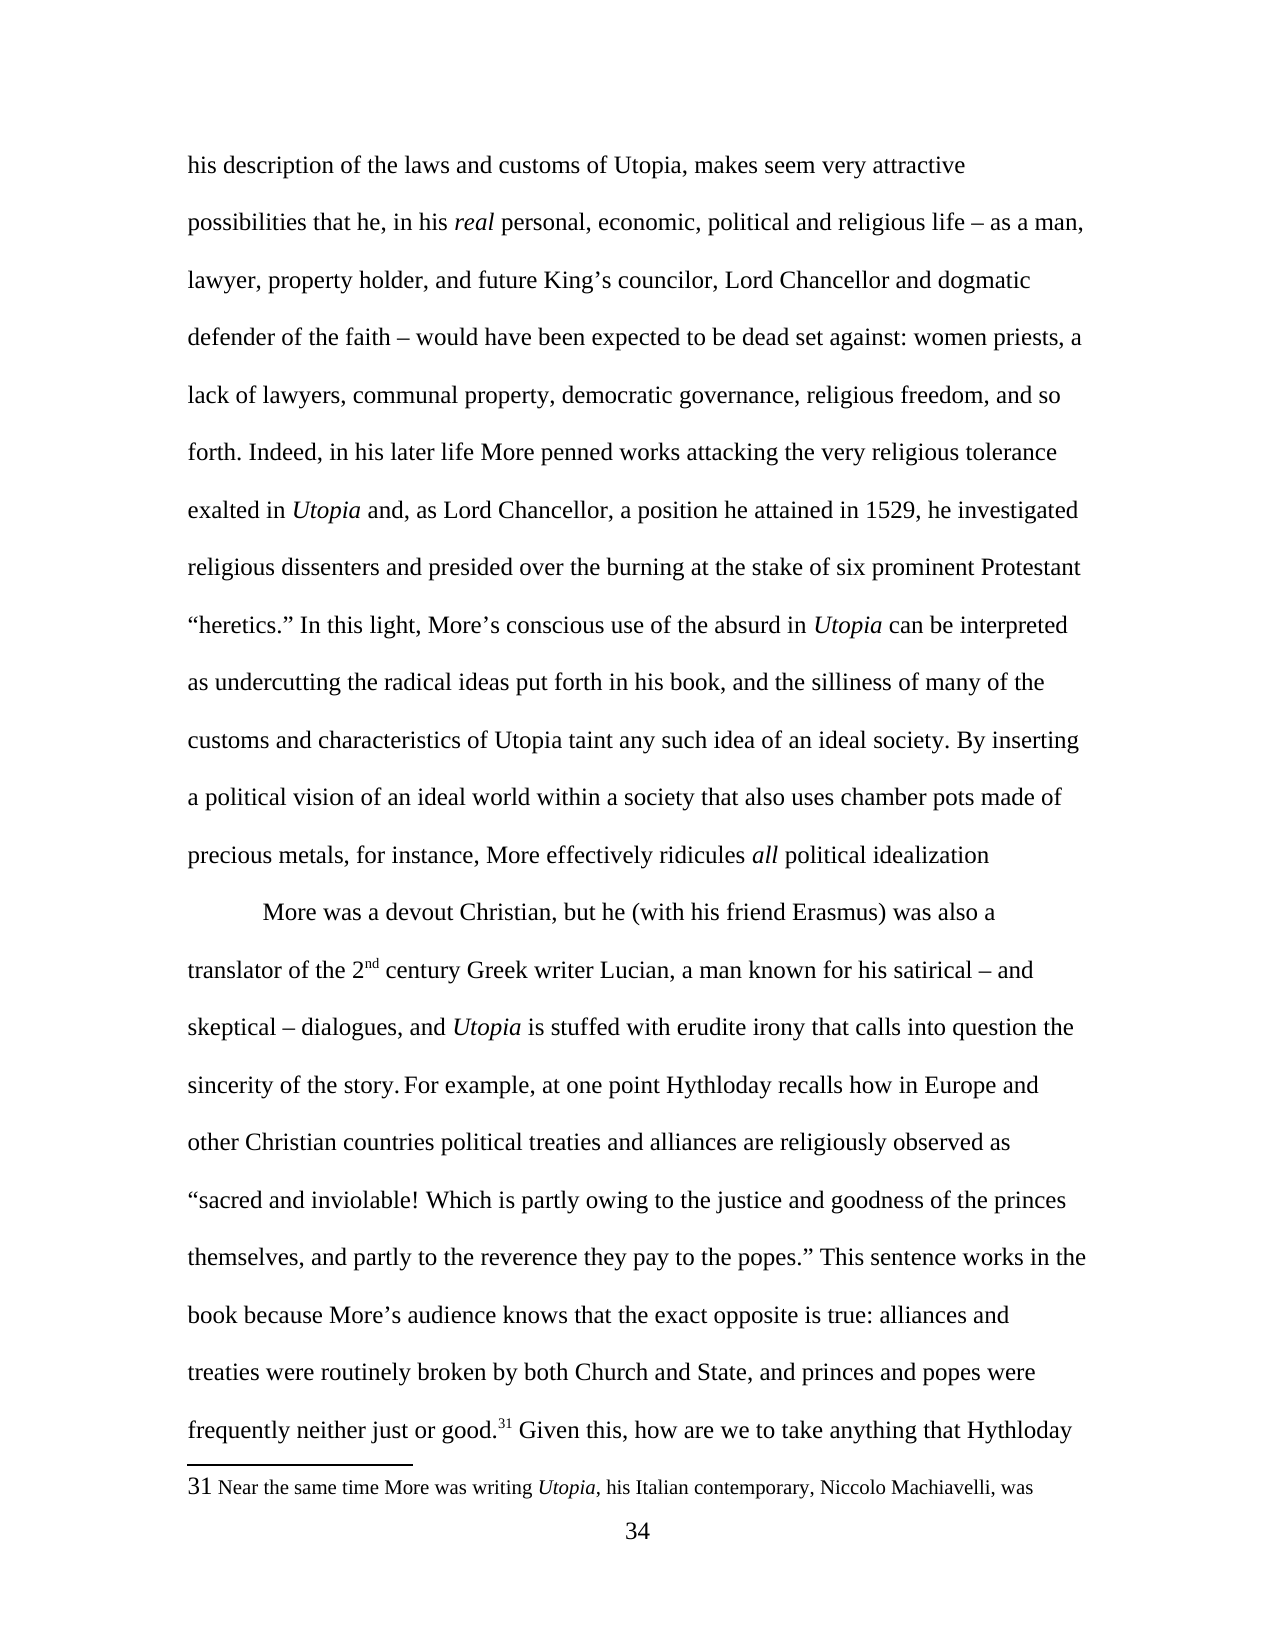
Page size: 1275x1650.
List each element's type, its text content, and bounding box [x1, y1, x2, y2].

text More was a devout Christian, but he (with his friend Erasmus) was also a translator of the 2nd century Greek writer Lucian, a man known for his satirical – and skeptical – dialogues, and Utopia is stuffed with erudite irony that calls into question the sincerity of the story. For example, at one point Hythloday recalls how in Europe and other Christian countries political treaties and alliances are religiously observed as “sacred and inviolable! Which is partly owing to the justice and goodness of the princes themselves, and partly to the reverence they pay to the popes.” This sentence works in the book because More’s audience knows that the exact opposite is true: alliances and treaties were routinely broken by both Church and State, and princes and popes were frequently neither just or good. Given this, how are we to take anything that Hythloday [187, 897, 1087, 1444]
text his description of the laws and customs of Utopia, makes seem very attractive possibilities that he, in his real personal, economic, political and religious life – as a man, lawyer, property holder, and future King’s councilor, Lord Chancellor and dogmatic defender of the faith – would have been expected to be dead set against: women priests, a lack of lawyers, communal property, democratic governance, religious freedom, and so forth. Indeed, in his later life More penned works attacking the very religious tolerance exalted in Utopia and, as Lord Chancellor, a position he attained in 1529, he investigated religious dissenters and presided over the burning at the stake of six prominent Protestant “heretics.” In this light, More’s conscious use of the absurd in Utopia can be interpreted as undercutting the radical ideas put forth in his book, and the silliness of many of the customs and characteristics of Utopia taint any such idea of an ideal society. By inserting a political vision of an ideal world within a society that also uses chamber pots made of precious metals, for instance, More effectively ridicules all political idealization [187, 150, 1087, 869]
text Near the same time More was writing Utopia, his Italian contemporary, Niccolo Machiavelli, was [187, 1471, 1087, 1500]
